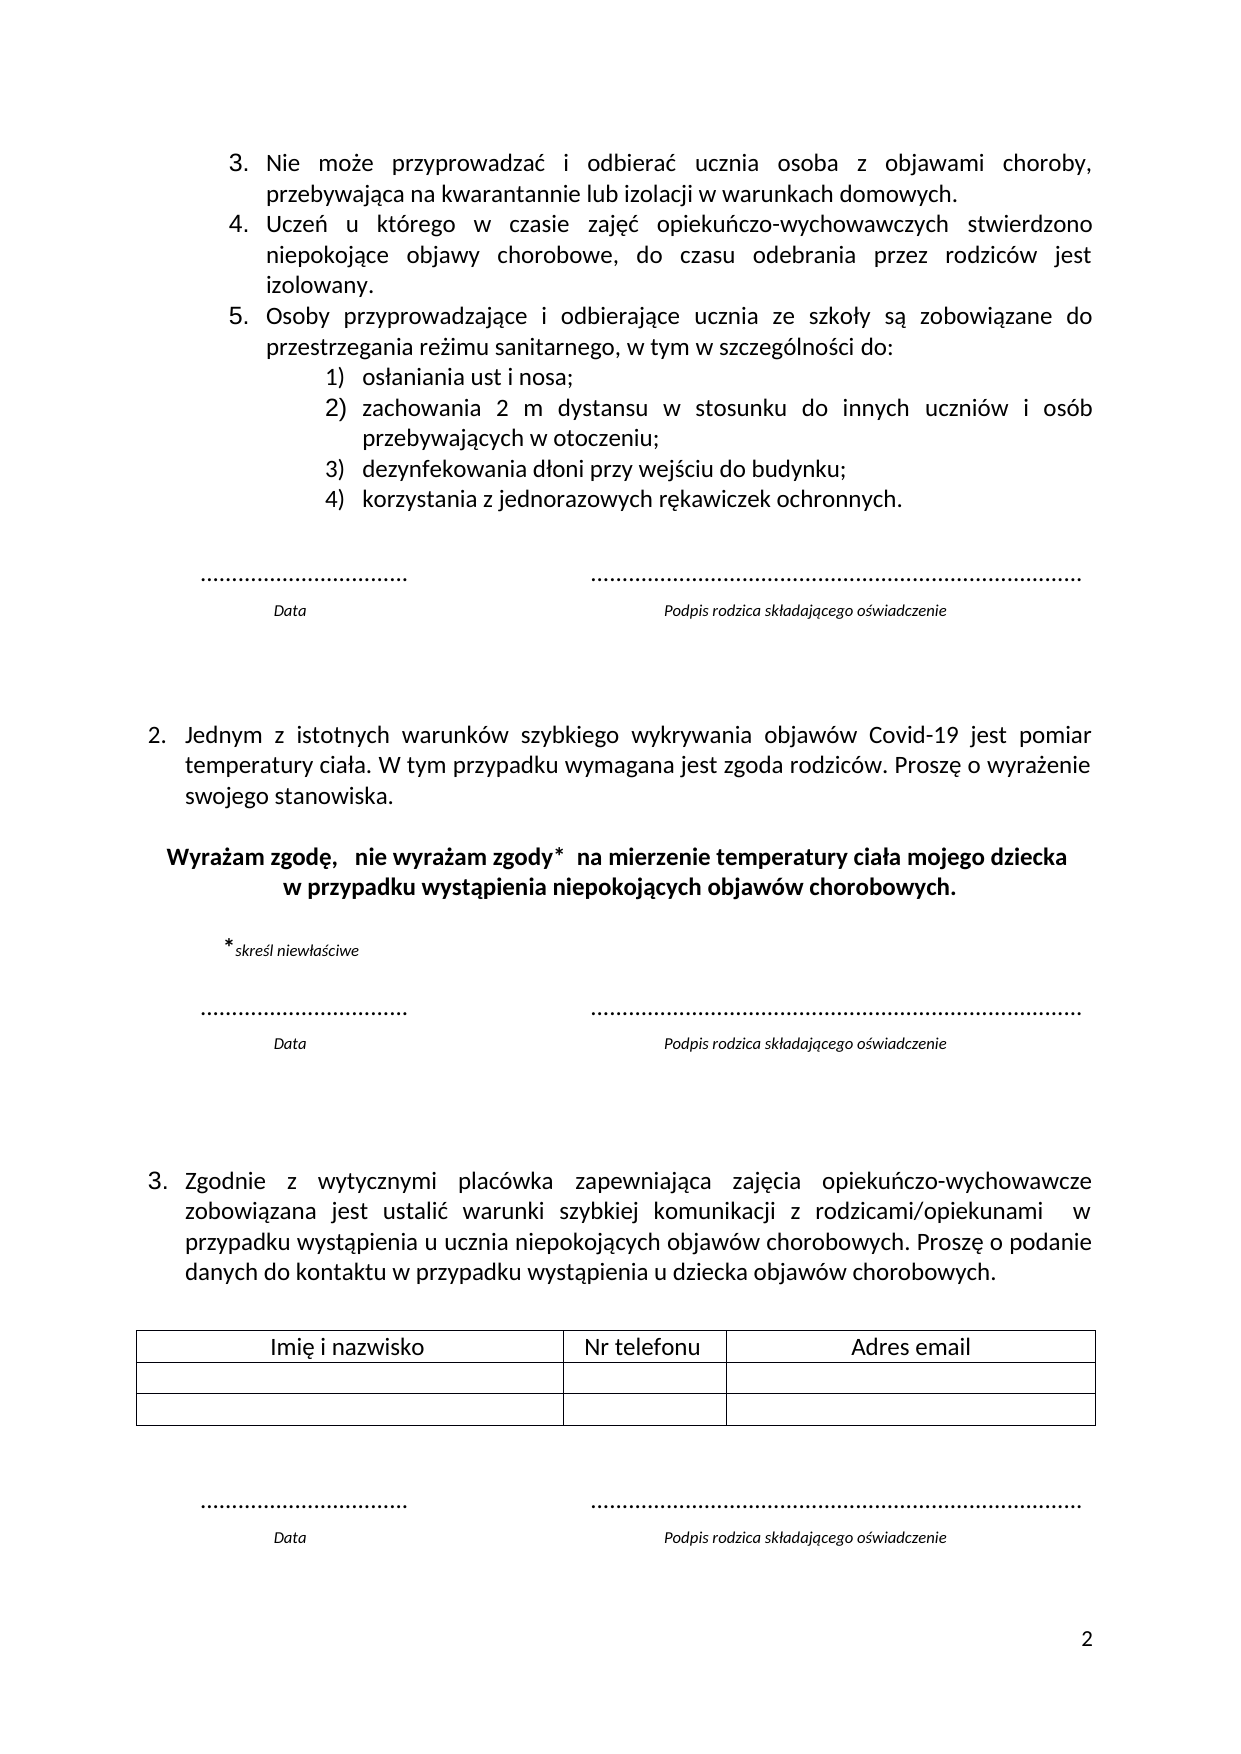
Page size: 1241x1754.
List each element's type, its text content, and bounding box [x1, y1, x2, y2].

table_header Imię i nazwisko [137, 1331, 563, 1362]
text Data Podpis rodzica składającego oświadczenie [200, 1034, 1093, 1054]
list Zgodnie z wytycznymi placówka zapewniająca zajęcia opiekuńczo-wychowawcze zobowiązana jest ustalić warunki szybkiej komunikacji z rodzicami/opiekunami w przypadku wystąpienia u ucznia niepokojących objawów chorobowych. Proszę o podanie danych do kontaktu w przypadku wystąpienia u dziecka objawów chorobowych. [148, 1165, 1093, 1287]
table_cell [137, 1394, 563, 1425]
list Osoby przyprowadzające i odbierające ucznia ze szkoły są zobowiązane do przestrzegania reżimu sanitarnego, w tym w szczególności do: [228, 300, 1093, 361]
table_cell [564, 1394, 726, 1425]
list Jednym z istotnych warunków szybkiego wykrywania objawów Covid-19 jest pomiar temperatury ciała. W tym przypadku wymagana jest zgoda rodziców. Proszę o wyrażenie swojego stanowiska. [148, 719, 1093, 810]
text ................................. .............................................................................. [148, 1484, 1093, 1514]
text Wyrażam zgodę, nie wyrażam zgody* na mierzenie temperatury ciała mojego dziecka [148, 841, 1093, 871]
table_header Nr telefonu [564, 1331, 726, 1362]
table_cell [137, 1363, 563, 1393]
table_cell [727, 1394, 1095, 1425]
list Nie może przyprowadzać i odbierać ucznia osoba z objawami choroby, przebywająca na kwarantannie lub izolacji w warunkach domowych. [228, 148, 1093, 209]
list dezynfekowania dłoni przy wejściu do budynku; [325, 453, 1093, 483]
text ................................. .............................................................................. [148, 557, 1093, 587]
table_header Adres email [727, 1331, 1095, 1362]
table_cell [564, 1363, 726, 1393]
text ................................. .............................................................................. [148, 991, 1093, 1021]
list *skreśl niewłaściwe [223, 932, 1093, 963]
list osłaniania ust i nosa; [325, 361, 1093, 392]
text Data Podpis rodzica składającego oświadczenie [200, 1527, 1093, 1547]
list zachowania 2 m dystansu w stosunku do innych uczniów i osób przebywających w otoczeniu; [325, 392, 1093, 453]
text Data Podpis rodzica składającego oświadczenie [200, 600, 1093, 620]
text w przypadku wystąpienia niepokojących objawów chorobowych. [148, 871, 1093, 902]
list korzystania z jednorazowych rękawiczek ochronnych. [325, 483, 1093, 514]
table_cell [727, 1363, 1095, 1393]
list Uczeń u którego w czasie zajęć opiekuńczo-wychowawczych stwierdzono niepokojące objawy chorobowe, do czasu odebrania przez rodziców jest izolowany. [228, 209, 1093, 300]
